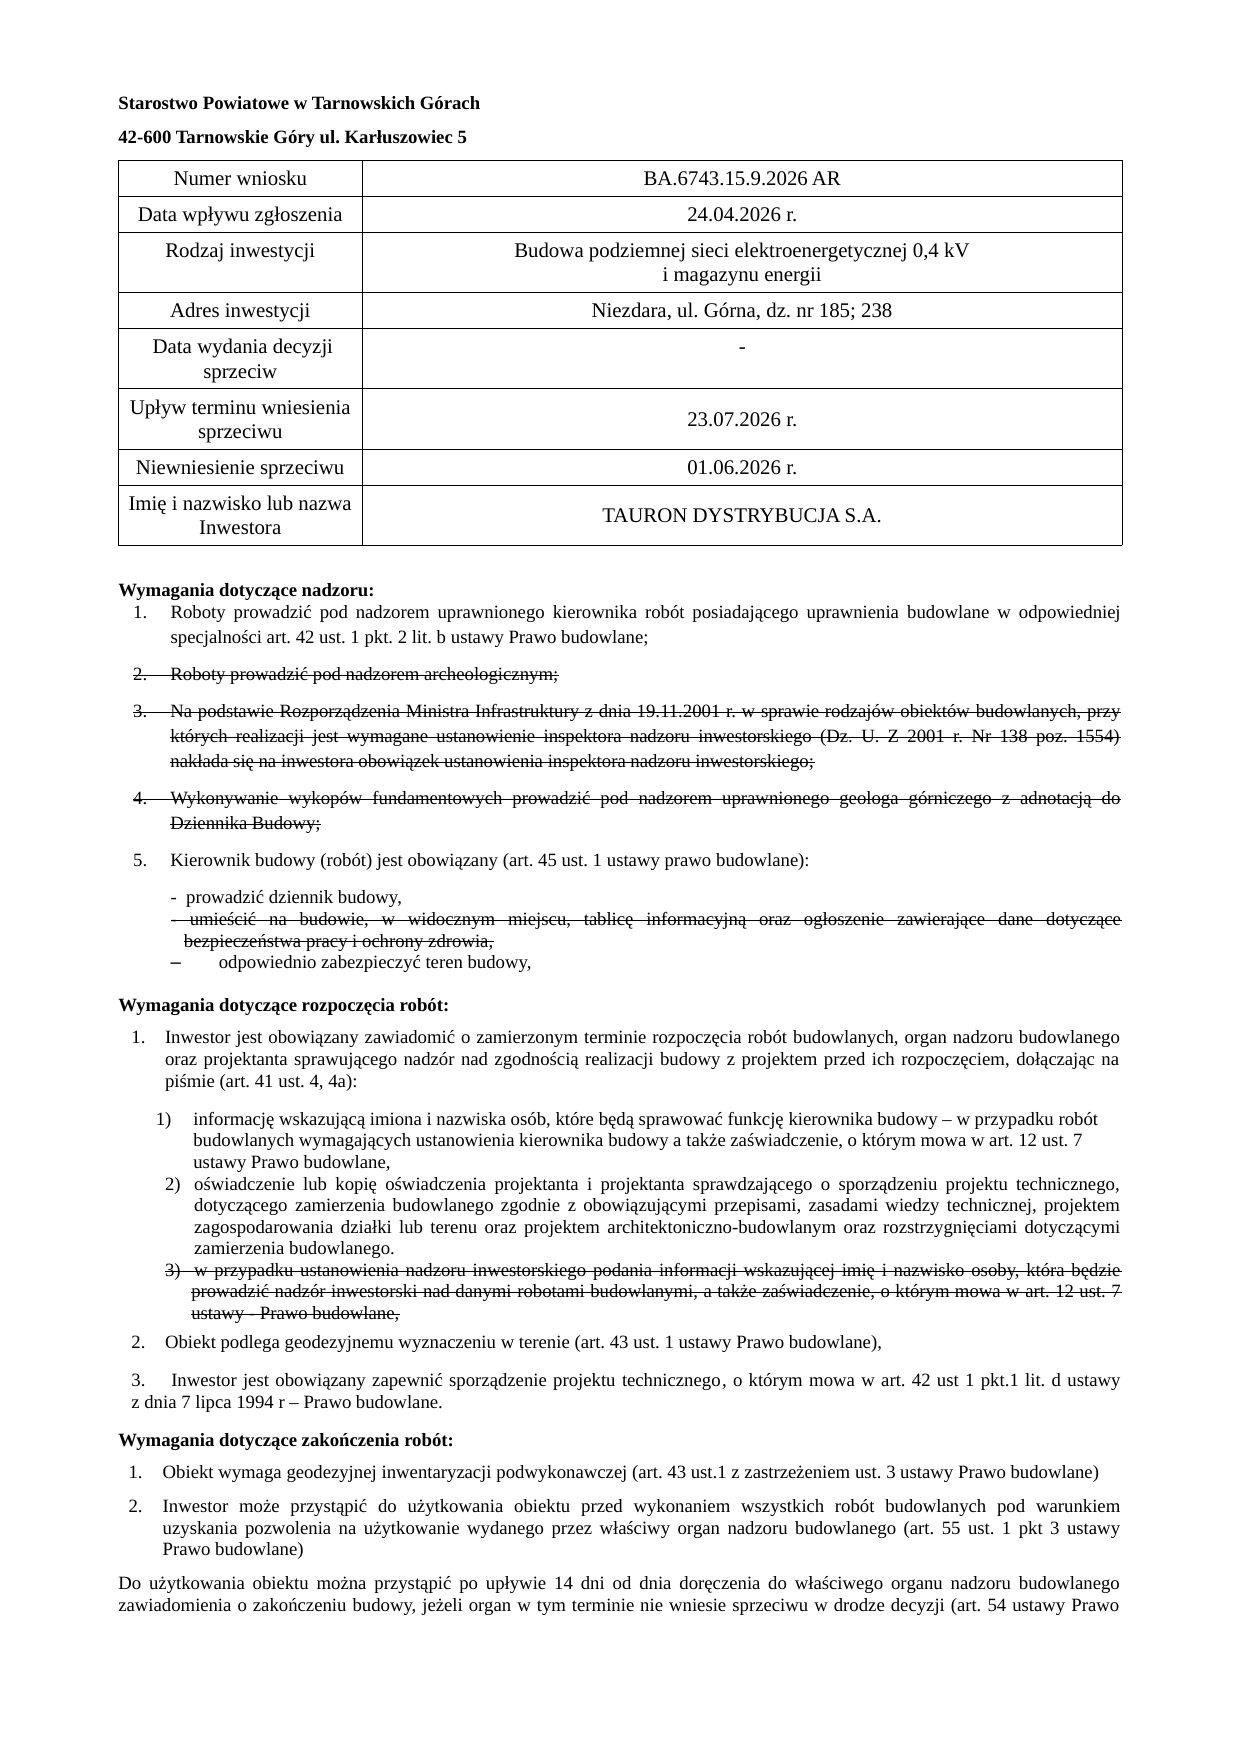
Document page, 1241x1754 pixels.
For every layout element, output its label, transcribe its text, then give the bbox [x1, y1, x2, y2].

list Inwestor może przystąpić do użytkowania obiektu przed wykonaniem wszystkich robót budowlanych pod warunkiem uzyskania pozwolenia na użytkowanie wydanego przez właściwy organ nadzoru budowlanego (art. 55 ust. 1 pkt 3 ustawy Prawo budowlane) [128, 1495, 1122, 1560]
list Kierownik budowy (robót) jest obowiązany (art. 45 ust. 1 ustawy prawo budowlane): [133, 849, 1122, 871]
list Roboty prowadzić pod nadzorem archeologicznym; [133, 663, 1122, 684]
text - umieścić na budowie, w widocznym miejscu, tablicę informacyjną oraz ogłoszenie zawierające dane dotyczące bezpieczeństwa pracy i ochrony zdrowia, [171, 908, 1122, 920]
table_cell Rodzaj inwestycji [119, 233, 362, 292]
text 3) w przypadku ustanowienia nadzoru inwestorskiego podania informacji wskazującej imię i nazwisko osoby, która będzie prowadzić nadzór inwestorski nad danymi robotami budowlanymi, a także zaświadczenie, o którym mowa w art. 12 ust. 7 ustawy - Prawo budowlane, [165, 1272, 1122, 1323]
table_cell 23.07.2026 r. [363, 389, 1122, 448]
table_cell Upływ terminu wniesienia sprzeciwu [119, 389, 362, 448]
text Do użytkowania obiektu można przystąpić po upływie 14 dni od dnia doręczenia do właściwego organu nadzoru budowlanego zawiadomienia o zakończeniu budowy, jeżeli organ w tym terminie nie wniesie sprzeciwu w drodze decyzji (art. 54 ustawy Prawo [118, 1572, 1122, 1615]
table_cell Data wydania decyzji sprzeciw [119, 329, 362, 388]
table_cell Imię i nazwisko lub nazwa Inwestora [119, 486, 362, 544]
list Obiekt wymaga geodezyjnej inwentaryzacji podwykonawczej (art. 43 ust.1 z zastrzeżeniem ust. 3 ustawy Prawo budowlane) [128, 1461, 1122, 1483]
table_cell Niewniesienie sprzeciwu [119, 450, 362, 484]
text - prowadzić dziennik budowy, [170, 886, 1122, 908]
table_cell 01.06.2026 r. [363, 450, 1122, 484]
list odpowiednio zabezpieczyć teren budowy, [170, 951, 1122, 973]
list Wykonywanie wykopów fundamentowych prowadzić pod nadzorem uprawnionego geologa górniczego z adnotacją do Dziennika Budowy; [133, 787, 1122, 833]
text - umieścić na budowie, w widocznym miejscu, tablicę informacyjną oraz ogłoszenie zawierające dane dotyczące bezpieczeństwa pracy i ochrony zdrowia, [171, 921, 1122, 951]
table_cell 24.04.2026 r. [363, 197, 1122, 232]
list oświadczenie lub kopię oświadczenia projektanta i projektanta sprawdzającego o sporządzeniu projektu technicznego, dotyczącego zamierzenia budowlanego zgodnie z obowiązującymi przepisami, zasadami wiedzy technicznej, projektem zagospodarowania działki lub terenu oraz projektem architektoniczno-budowlanym oraz rozstrzygnięciami dotyczącymi zamierzenia budowlanego. [165, 1172, 1122, 1259]
table_cell TAURON DYSTRYBUCJA S.A. [363, 486, 1122, 544]
table_header BA.6743.15.9.2026 AR [363, 161, 1122, 196]
text Starostwo Powiatowe w Tarnowskich Górach [118, 92, 1122, 113]
list Obiekt podlega geodezyjnemu wyznaczeniu w terenie (art. 43 ust. 1 ustawy Prawo budowlane), [131, 1331, 1122, 1352]
table_cell Data wpływu zgłoszenia [119, 197, 362, 232]
text 3) w przypadku ustanowienia nadzoru inwestorskiego podania informacji wskazującej imię i nazwisko osoby, która będzie prowadzić nadzór inwestorski nad danymi robotami budowlanymi, a także zaświadczenie, o którym mowa w art. 12 ust. 7 ustawy - Prawo budowlane, [165, 1259, 1122, 1271]
list Na podstawie Rozporządzenia Ministra Infrastruktury z dnia 19.11.2001 r. w sprawie rodzajów obiektów budowlanych, przy których realizacji jest wymagane ustanowienie inspektora nadzoru inwestorskiego (Dz. U. Z 2001 r. Nr 138 poz. 1554) nakłada się na inwestora obowiązek ustanowienia inspektora nadzoru inwestorskiego; [133, 700, 1122, 771]
text Wymagania dotyczące zakończenia robót: [118, 1429, 1122, 1450]
table_header Numer wniosku [119, 161, 362, 196]
table_cell Adres inwestycji [119, 293, 362, 328]
table_cell - [363, 329, 1122, 388]
list Inwestor jest obowiązany zawiadomić o zamierzonym terminie rozpoczęcia robót budowlanych, organ nadzoru budowlanego oraz projektanta sprawującego nadzór nad zgodnością realizacji budowy z projektem przed ich rozpoczęciem, dołączając na piśmie (art. 41 ust. 4, 4a): [131, 1026, 1122, 1091]
text 42-600 Tarnowskie Góry ul. Karłuszowiec 5 [118, 126, 1122, 147]
text 3. Inwestor jest obowiązany zapewnić sporządzenie projektu technicznego, o którym mowa w art. 42 ust 1 pkt.1 lit. d ustawy z dnia 7 lipca 1994 r – Prawo budowlane. [131, 1369, 1122, 1412]
list Roboty prowadzić pod nadzorem uprawnionego kierownika robót posiadającego uprawnienia budowlane w odpowiedniej specjalności art. 42 ust. 1 pkt. 2 lit. b ustawy Prawo budowlane; [133, 601, 1122, 647]
table_cell Niezdara, ul. Górna, dz. nr 185; 238 [363, 293, 1122, 328]
table_cell Budowa podziemnej sieci elektroenergetycznej 0,4 kV i magazynu energii [363, 233, 1122, 292]
text Wymagania dotyczące rozpoczęcia robót: [118, 994, 1122, 1016]
text Wymagania dotyczące nadzoru: [118, 579, 1122, 601]
list informację wskazującą imiona i nazwiska osób, które będą sprawować funkcję kierownika budowy – w przypadku robót budowlanych wymagających ustanowienia kierownika budowy a także zaświadczenie, o którym mowa w art. 12 ust. 7 ustawy Prawo budowlane, [156, 1108, 1122, 1172]
